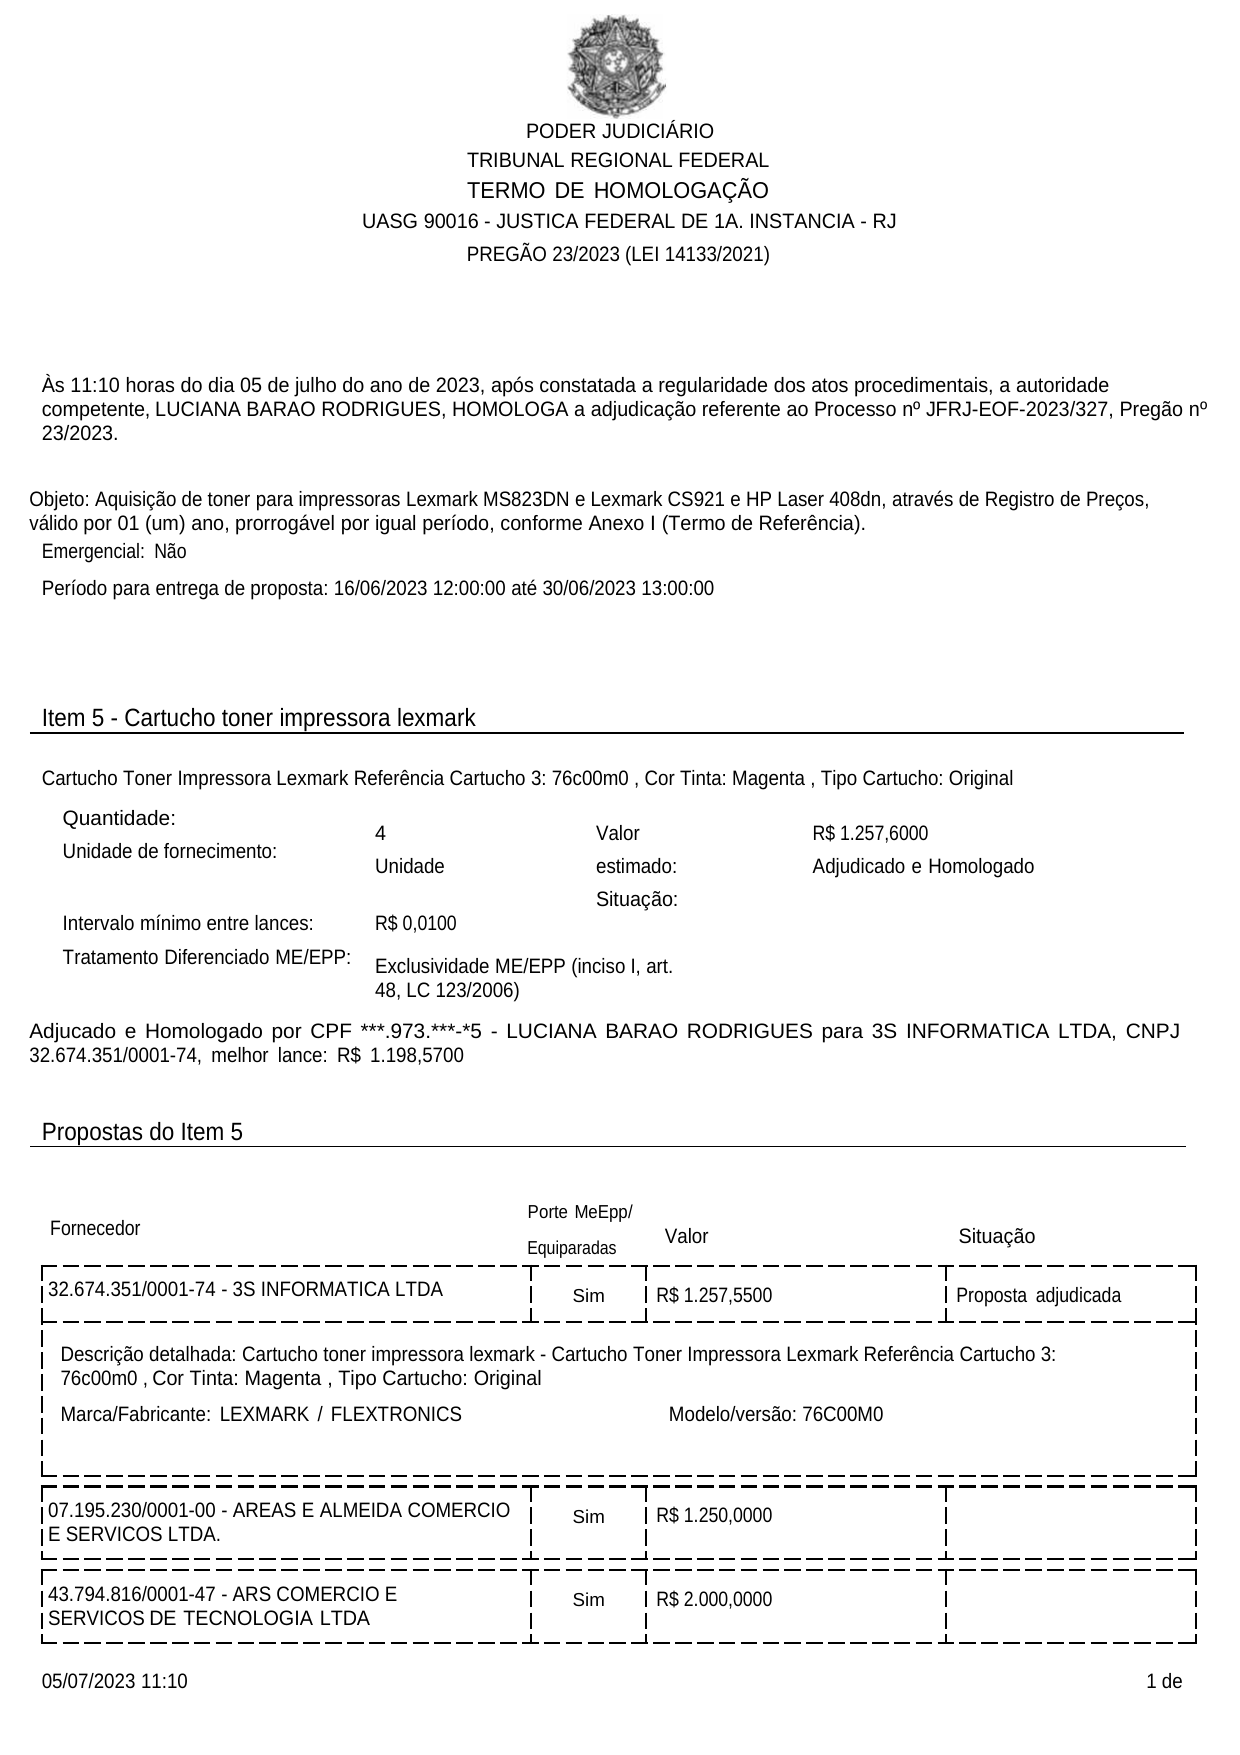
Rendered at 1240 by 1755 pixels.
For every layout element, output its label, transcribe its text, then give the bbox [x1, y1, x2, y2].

text Emergencial: Não [42, 539, 1210, 563]
text Exclusividade ME/EPP (inciso I, art. 48, LC 123/2006) [375, 954, 697, 1002]
text Intervalo mínimo entre lances: R$ 0,0100 [62, 911, 1210, 935]
text Equiparadas Valor Situação [527, 1221, 1210, 1249]
text 4 [375, 821, 445, 845]
text Adjudicado e Homologado [812, 854, 1210, 878]
table_header Proposta adjudicada [946, 1265, 1196, 1321]
table_header Sim [531, 1569, 646, 1642]
text PODER JUDICIÁRIO TRIBUNAL REGIONAL FEDERAL TERMO DE HOMOLOGAÇÃO [467, 119, 808, 203]
text Quantidade: [62, 805, 278, 829]
table_header R$ 2.000,0000 [646, 1569, 946, 1642]
table_header 32.674.351/0001-74 - 3S INFORMATICA LTDA [42, 1265, 531, 1321]
text Item 5 - Cartucho toner impressora lexmark [42, 703, 1210, 732]
text R$ 1.257,6000 [812, 821, 1210, 845]
text Valor estimado: Situação: [596, 821, 724, 911]
text Fornecedor [50, 1218, 142, 1239]
text Adjucado e Homologado por CPF ***.973.***-*5 - LUCIANA BARAO RODRIGUES para 3S INFORMATICA LTDA, CNPJ 32.674.351/0001-74, melhor lance: R$ 1.198,5700 [29, 1019, 1198, 1067]
text Porte MeEpp/ [525, 1206, 635, 1221]
table_header Sim [531, 1485, 646, 1558]
table_header [946, 1569, 1196, 1642]
text Às 11:10 horas do dia 05 de julho do ano de 2023, após constatada a regularidade dos atos procedimentais, a autoridade competente, LUCIANA BARAO RODRIGUES, HOMOLOGA a adjudicação referente ao Processo nº JFRJ-EOF-2023/327, Pregão nº 23/2023. [42, 373, 1210, 445]
text Tratamento Diferenciado ME/EPP: [62, 944, 353, 968]
text Unidade [375, 854, 445, 878]
text Cartucho Toner Impressora Lexmark Referência Cartucho 3: 76c00m0 , Cor Tinta: Magenta , Tipo Cartucho: Original [42, 766, 1210, 790]
table_header [946, 1485, 1196, 1558]
text Objeto: Aquisição de toner para impressoras Lexmark MS823DN e Lexmark CS921 e HP Laser 408dn, através de Registro de Preços, válido por 01 (um) ano, prorrogável por igual período, conforme Anexo I (Termo de Referência). [29, 486, 1198, 534]
table_header R$ 1.250,0000 [646, 1485, 946, 1558]
text Período para entrega de proposta: 16/06/2023 12:00:00 até 30/06/2023 13:00:00 [42, 576, 1210, 600]
table_header 43.794.816/0001-47 - ARS COMERCIO E SERVICOS DE TECNOLOGIA LTDA [42, 1569, 531, 1642]
table_header Sim [531, 1265, 646, 1321]
text UASG 90016 - JUSTICA FEDERAL DE 1A. INSTANCIA - RJ PREGÃO 23/2023 (LEI 14133/2021) [362, 209, 946, 266]
text Propostas do Item 5 [42, 1117, 1210, 1146]
table_cell Descrição detalhada: Cartucho toner impressora lexmark - Cartucho Toner Impressora Lexmark Referência Cartucho 3: 76c00m0 , Cor Tinta: Magenta , Tipo Cartucho: Original Marca/Fabricante: LEXMARK / FLEXTRONICS Modelo/versão: 76C00M0 [42, 1321, 1196, 1475]
table_header R$ 1.257,5500 [646, 1265, 946, 1321]
table_header 07.195.230/0001-00 - AREAS E ALMEIDA COMERCIO E SERVICOS LTDA. [42, 1485, 531, 1558]
text Unidade de fornecimento: [62, 839, 278, 863]
